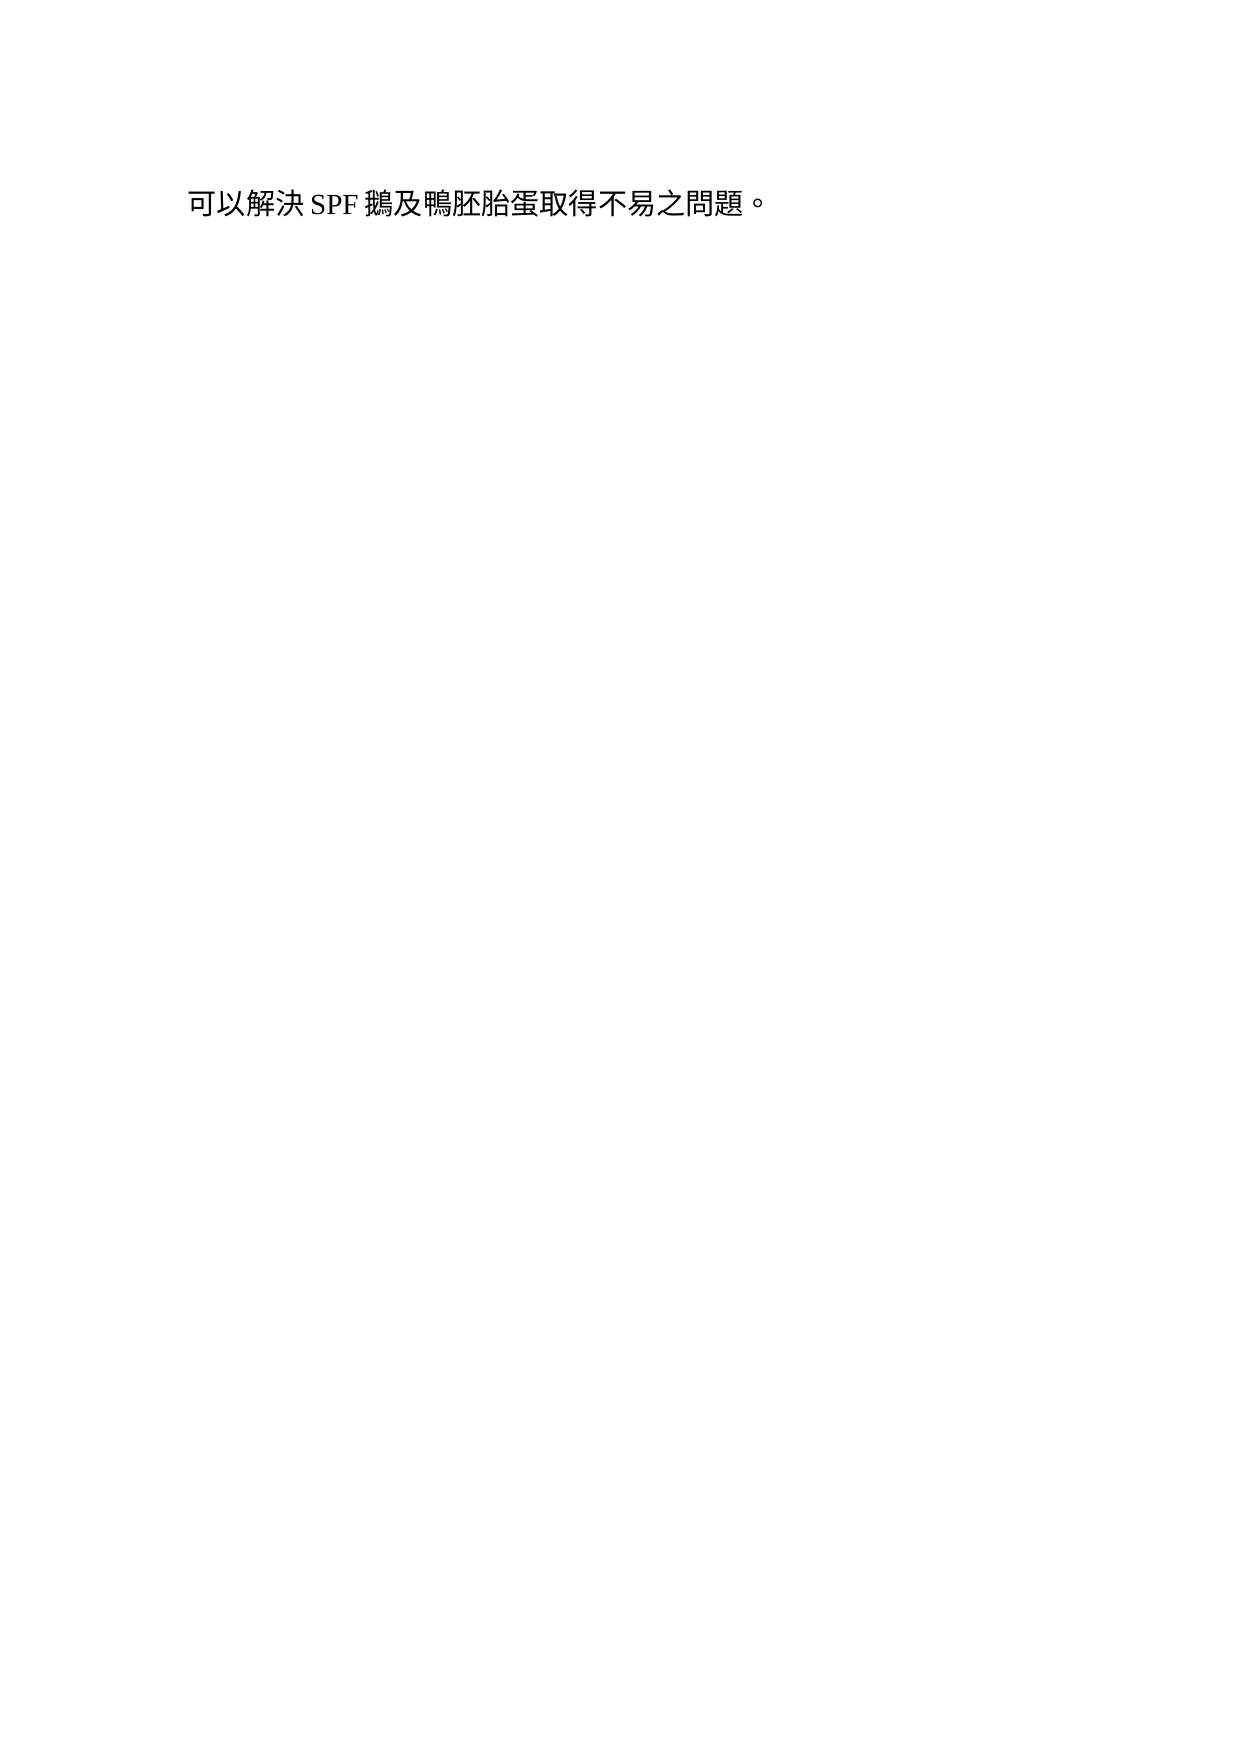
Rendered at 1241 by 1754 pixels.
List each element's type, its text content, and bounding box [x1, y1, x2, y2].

text 疫苗安全試驗則以10劑量(107.0TCID50)試製疫苗經肌肉注射免疫1日齡正番鴨10隻，連續觀察21日，免疫接種鴨隻無臨床症狀、剖檢病變與死亡發生。試製疫苗於1日齡正番鴨免疫後7日鵝源及鴨源水禽小病毒抗體力價均可達SN力價158倍，免疫後18日仍可維持SN 360倍以上。無論是使用1次免疫，3天、5天或7天補強一劑量，均在免疫後7天鴨源及鵝源水禽小病毒抗體力價即達SN 32倍以上，SN抗體力價達32倍以上即可有效保護雛鴨、雛鵝耐過水禽小病毒強毒株感染。使用於正番鴨種鴨均在免疫後10日可達SN 2560倍以上。由安全及效力試驗結果，顯示本疫苗有良好之安全性，且可產生良好之免疫反應，可供水禽產業作為防疫之用，並且以組織培養方式可以解決SPF鵝及鴨胚胎蛋取得不易之問題。 [187, 164, 1053, 239]
